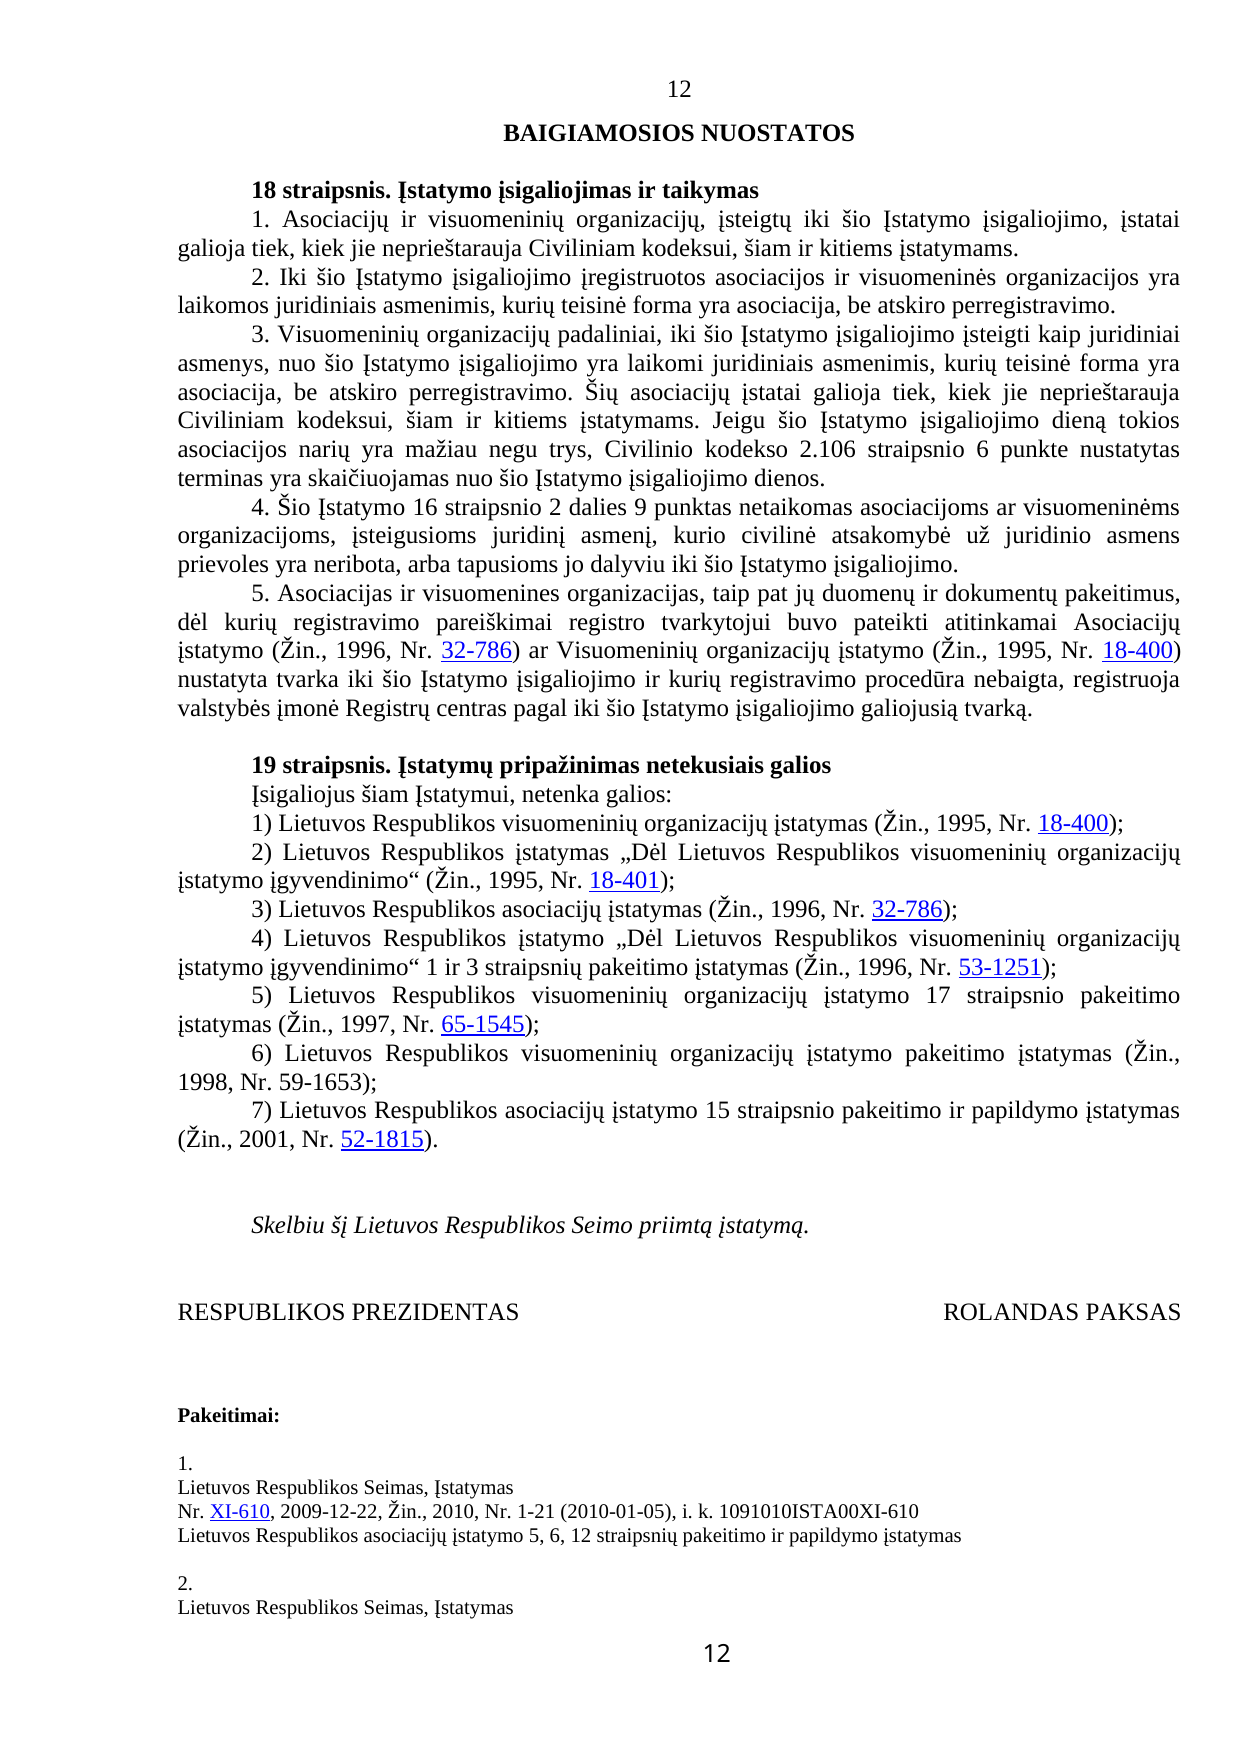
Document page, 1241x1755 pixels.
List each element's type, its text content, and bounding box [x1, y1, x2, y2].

text 19 straipsnis. Įstatymų pripažinimas netekusiais galios [177, 751, 1181, 779]
text 5) Lietuvos Respublikos visuomeninių organizacijų įstatymo 17 straipsnio pakeitimo įstatymas (Žin., 1997, Nr. 65-1545); [177, 981, 1181, 1038]
text Nr. XI-610, 2009-12-22, Žin., 2010, Nr. 1-21 (2010-01-05), i. k. 1091010ISTA00XI-610 [177, 1499, 1181, 1523]
text 1. Asociacijų ir visuomeninių organizacijų, įsteigtų iki šio Įstatymo įsigaliojimo, įstatai galioja tiek, kiek jie neprieštarauja Civiliniam kodeksui, šiam ir kitiems įstatymams. [177, 204, 1181, 262]
text 5. Asociacijas ir visuomenines organizacijas, taip pat jų duomenų ir dokumentų pakeitimus, dėl kurių registravimo pareiškimai registro tvarkytojui buvo pateikti atitinkamai Asociacijų įstatymo (Žin., 1996, Nr. 32-786) ar Visuomeninių organizacijų įstatymo (Žin., 1995, Nr. 18-400) nustatyta tvarka iki šio Įstatymo įsigaliojimo ir kurių registravimo procedūra nebaigta, registruoja valstybės įmonė Registrų centras pagal iki šio Įstatymo įsigaliojimo galiojusią tvarką. [177, 578, 1181, 722]
text 4. Šio Įstatymo 16 straipsnio 2 dalies 9 punktas netaikomas asociacijoms ar visuomeninėms organizacijoms, įsteigusioms juridinį asmenį, kurio civilinė atsakomybė už juridinio asmens prievoles yra neribota, arba tapusioms jo dalyviu iki šio Įstatymo įsigaliojimo. [177, 492, 1181, 578]
text 6) Lietuvos Respublikos visuomeninių organizacijų įstatymo pakeitimo įstatymas (Žin., 1998, Nr. 59-1653); [177, 1038, 1181, 1096]
text Lietuvos Respublikos asociacijų įstatymo 5, 6, 12 straipsnių pakeitimo ir papildymo įstatymas [177, 1523, 1181, 1547]
text 2. [177, 1571, 1181, 1595]
text 2) Lietuvos Respublikos įstatymas „Dėl Lietuvos Respublikos visuomeninių organizacijų įstatymo įgyvendinimo“ (Žin., 1995, Nr. 18-401); [177, 837, 1181, 894]
text 18 straipsnis. Įstatymo įsigaliojimas ir taikymas [177, 176, 1181, 204]
text 4) Lietuvos Respublikos įstatymo „Dėl Lietuvos Respublikos visuomeninių organizacijų įstatymo įgyvendinimo“ 1 ir 3 straipsnių pakeitimo įstatymas (Žin., 1996, Nr. 53-1251); [177, 923, 1181, 981]
text Lietuvos Respublikos Seimas, Įstatymas [177, 1475, 1181, 1499]
text Skelbiu šį Lietuvos Respublikos Seimo priimtą įstatymą. [177, 1211, 1181, 1239]
text Lietuvos Respublikos Seimas, Įstatymas [177, 1595, 1181, 1619]
text Pakeitimai: [177, 1402, 1181, 1427]
text 3) Lietuvos Respublikos asociacijų įstatymas (Žin., 1996, Nr. 32-786); [177, 894, 1181, 923]
text RESPUBLIKOS PREZIDENTAS ROLANDAS PAKSAS [177, 1297, 1181, 1326]
text 3. Visuomeninių organizacijų padaliniai, iki šio Įstatymo įsigaliojimo įsteigti kaip juridiniai asmenys, nuo šio Įstatymo įsigaliojimo yra laikomi juridiniais asmenimis, kurių teisinė forma yra asociacija, be atskiro perregistravimo. Šių asociacijų įstatai galioja tiek, kiek jie neprieštarauja Civiliniam kodeksui, šiam ir kitiems įstatymams. Jeigu šio Įstatymo įsigaliojimo dieną tokios asociacijos narių yra mažiau negu trys, Civilinio kodekso 2.106 straipsnio 6 punkte nustatytas terminas yra skaičiuojamas nuo šio Įstatymo įsigaliojimo dienos. [177, 319, 1181, 492]
text Įsigaliojus šiam Įstatymui, netenka galios: [177, 779, 1181, 808]
text BAIGIAMOSIOS NUOSTATOS [177, 118, 1181, 147]
text 1) Lietuvos Respublikos visuomeninių organizacijų įstatymas (Žin., 1995, Nr. 18-400); [177, 808, 1181, 837]
text 7) Lietuvos Respublikos asociacijų įstatymo 15 straipsnio pakeitimo ir papildymo įstatymas (Žin., 2001, Nr. 52-1815). [177, 1096, 1181, 1153]
text 1. [177, 1451, 1181, 1475]
text 2. Iki šio Įstatymo įsigaliojimo įregistruotos asociacijos ir visuomeninės organizacijos yra laikomos juridiniais asmenimis, kurių teisinė forma yra asociacija, be atskiro perregistravimo. [177, 262, 1181, 319]
